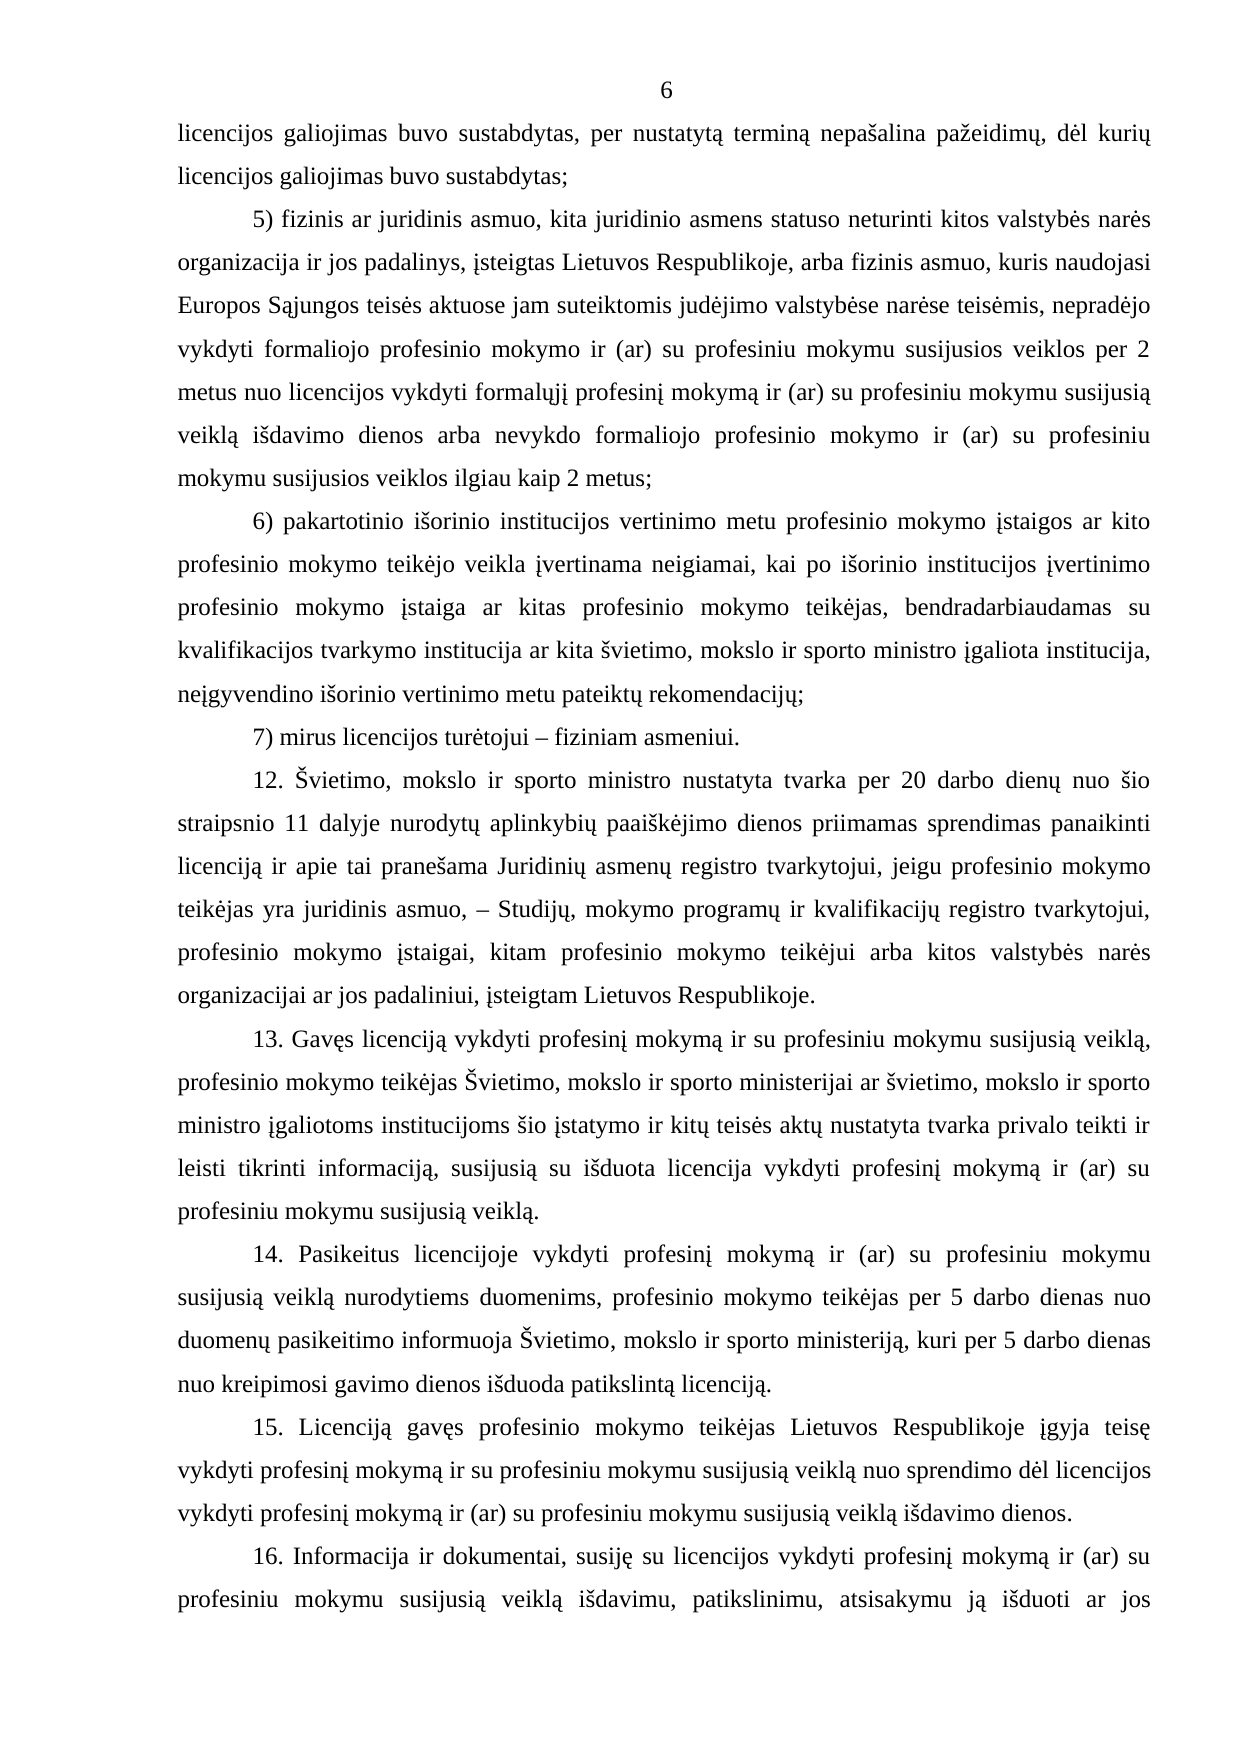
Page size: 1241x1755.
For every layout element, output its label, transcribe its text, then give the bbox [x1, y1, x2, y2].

text 13. Gavęs licenciją vykdyti profesinį mokymą ir su profesiniu mokymu susijusią veiklą, profesinio mokymo teikėjas Švietimo, mokslo ir sporto ministerijai ar švietimo, mokslo ir sporto ministro įgaliotoms institucijoms šio įstatymo ir kitų teisės aktų nustatyta tvarka privalo teikti ir leisti tikrinti informaciją, susijusią su išduota licencija vykdyti profesinį mokymą ir (ar) su profesiniu mokymu susijusią veiklą. [177, 1024, 1152, 1225]
text 15. Licenciją gavęs profesinio mokymo teikėjas Lietuvos Respublikoje įgyja teisę vykdyti profesinį mokymą ir su profesiniu mokymu susijusią veiklą nuo sprendimo dėl licencijos vykdyti profesinį mokymą ir (ar) su profesiniu mokymu susijusią veiklą išdavimo dienos. [177, 1412, 1152, 1527]
text 16. Informacija ir dokumentai, susiję su licencijos vykdyti profesinį mokymą ir (ar) su profesiniu mokymu susijusią veiklą išdavimu, patikslinimu, atsisakymu ją išduoti ar jos [177, 1541, 1152, 1613]
text 14. Pasikeitus licencijoje vykdyti profesinį mokymą ir (ar) su profesiniu mokymu susijusią veiklą nurodytiems duomenims, profesinio mokymo teikėjas per 5 darbo dienas nuo duomenų pasikeitimo informuoja Švietimo, mokslo ir sporto ministeriją, kuri per 5 darbo dienas nuo kreipimosi gavimo dienos išduoda patikslintą licenciją. [177, 1239, 1152, 1397]
text 12. Švietimo, mokslo ir sporto ministro nustatyta tvarka per 20 darbo dienų nuo šio straipsnio 11 dalyje nurodytų aplinkybių paaiškėjimo dienos priimamas sprendimas panaikinti licenciją ir apie tai pranešama Juridinių asmenų registro tvarkytojui, jeigu profesinio mokymo teikėjas yra juridinis asmuo, – Studijų, mokymo programų ir kvalifikacijų registro tvarkytojui, profesinio mokymo įstaigai, kitam profesinio mokymo teikėjui arba kitos valstybės narės organizacijai ar jos padaliniui, įsteigtam Lietuvos Respublikoje. [177, 765, 1152, 1009]
text 6) pakartotinio išorinio institucijos vertinimo metu profesinio mokymo įstaigos ar kito profesinio mokymo teikėjo veikla įvertinama neigiamai, kai po išorinio institucijos įvertinimo profesinio mokymo įstaiga ar kitas profesinio mokymo teikėjas, bendradarbiaudamas su kvalifikacijos tvarkymo institucija ar kita švietimo, mokslo ir sporto ministro įgaliota institucija, neįgyvendino išorinio vertinimo metu pateiktų rekomendacijų; [177, 506, 1152, 707]
text 7) mirus licencijos turėtojui – fiziniam asmeniui. [177, 722, 1152, 751]
text 5) fizinis ar juridinis asmuo, kita juridinio asmens statuso neturinti kitos valstybės narės organizacija ir jos padalinys, įsteigtas Lietuvos Respublikoje, arba fizinis asmuo, kuris naudojasi Europos Sąjungos teisės aktuose jam suteiktomis judėjimo valstybėse narėse teisėmis, nepradėjo vykdyti formaliojo profesinio mokymo ir (ar) su profesiniu mokymu susijusios veiklos per 2 metus nuo licencijos vykdyti formalųjį profesinį mokymą ir (ar) su profesiniu mokymu susijusią veiklą išdavimo dienos arba nevykdo formaliojo profesinio mokymo ir (ar) su profesiniu mokymu susijusios veiklos ilgiau kaip 2 metus; [177, 204, 1152, 492]
text licencijos galiojimas buvo sustabdytas, per nustatytą terminą nepašalina pažeidimų, dėl kurių licencijos galiojimas buvo sustabdytas; [177, 118, 1152, 190]
